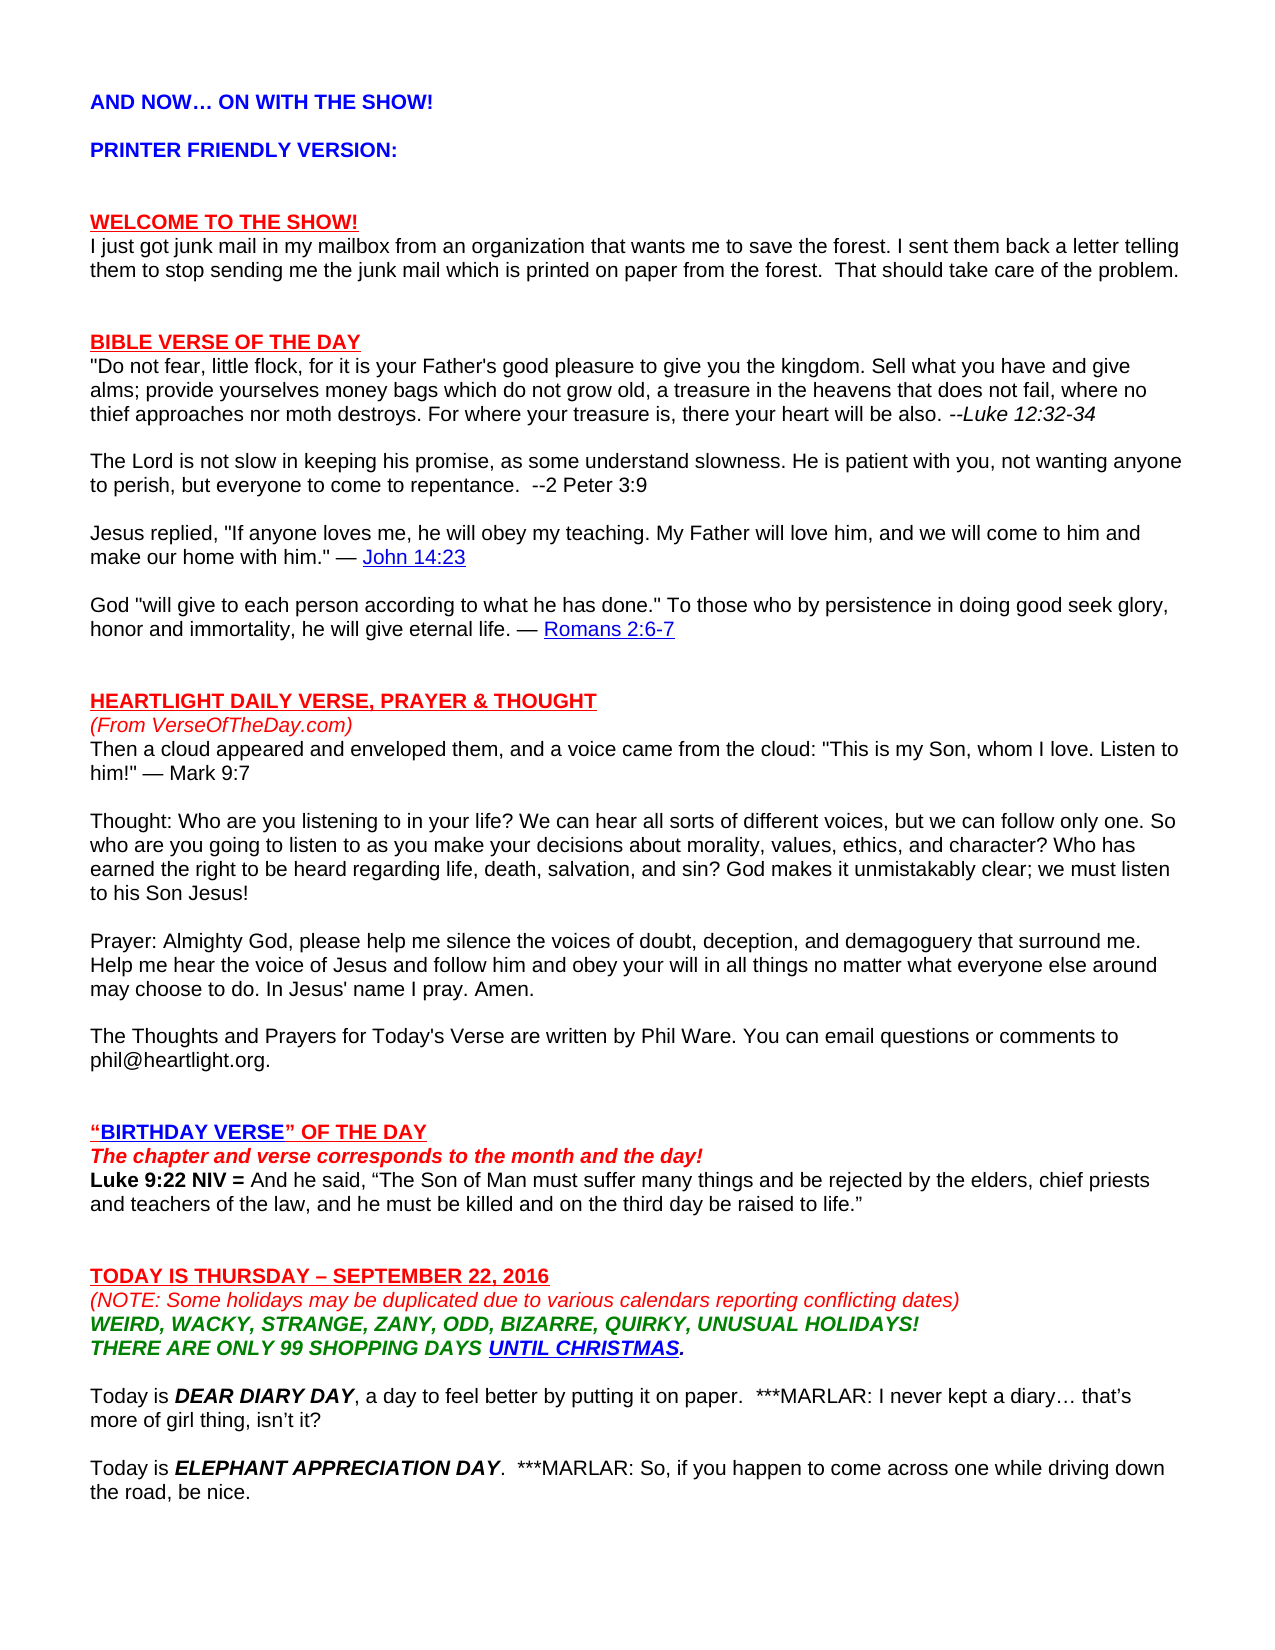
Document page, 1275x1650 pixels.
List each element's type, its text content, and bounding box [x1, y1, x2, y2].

text Prayer: Almighty God, please help me silence the voices of doubt, deception, and demagoguery that surround me. Help me hear the voice of Jesus and follow him and obey your will in all things no matter what everyone else around may choose to do. In Jesus' name I pray. Amen. [90, 928, 1185, 1000]
text BIBLE VERSE OF THE DAY [90, 329, 1185, 353]
text Jesus replied, "If anyone loves me, he will obey my teaching. My Father will love him, and we will come to him and make our home with him." — John 14:23 [90, 521, 1185, 569]
text TODAY IS THURSDAY – SEPTEMBER 22, 2016 [90, 1264, 1185, 1288]
text Thought: Who are you listening to in your life? We can hear all sorts of different voices, but we can follow only one. So who are you going to listen to as you make your decisions about morality, values, ethics, and character? Who has earned the right to be heard regarding life, death, salvation, and sin? God makes it unmistakably clear; we must listen to his Son Jesus! [90, 809, 1185, 904]
text The chapter and verse corresponds to the month and the day! [90, 1144, 1185, 1168]
text WELCOME TO THE SHOW! [90, 210, 1185, 234]
text God "will give to each person according to what he has done." To those who by persistence in doing good seek glory, honor and immortality, he will give eternal life. — Romans 2:6-7 [90, 593, 1185, 641]
text Luke 9:22 NIV = And he said, “The Son of Man must suffer many things and be rejected by the elders, chief priests and teachers of the law, and he must be killed and on the third day be raised to life.” [90, 1168, 1185, 1216]
text HEARTLIGHT DAILY VERSE, PRAYER & THOUGHT [90, 689, 1185, 713]
text Then a cloud appeared and enveloped them, and a voice came from the cloud: "This is my Son, whom I love. Listen to him!" — Mark 9:7 [90, 737, 1185, 785]
text The Thoughts and Prayers for Today's Verse are written by Phil Ware. You can email questions or comments to phil@heartlight.org. [90, 1024, 1185, 1072]
text I just got junk mail in my mailbox from an organization that wants me to save the forest. I sent them back a letter telling them to stop sending me the junk mail which is printed on paper from the forest. That should take care of the problem. [90, 234, 1185, 282]
text AND NOW… ON WITH THE SHOW! [90, 90, 1185, 114]
text "Do not fear, little flock, for it is your Father's good pleasure to give you the kingdom. Sell what you have and give alms; provide yourselves money bags which do not grow old, a treasure in the heavens that does not fail, where no thief approaches nor moth destroys. For where your treasure is, there your heart will be also. --Luke 12:32-34 [90, 353, 1185, 425]
text The Lord is not slow in keeping his promise, as some understand slowness. He is patient with you, not wanting anyone to perish, but everyone to come to repentance. --2 Peter 3:9 [90, 449, 1185, 497]
text Today is ELEPHANT APPRECIATION DAY. ***MARLAR: So, if you happen to come across one while driving down the road, be nice. [90, 1456, 1185, 1503]
text Today is DEAR DIARY DAY, a day to feel better by putting it on paper. ***MARLAR: I never kept a diary… that’s more of girl thing, isn’t it? [90, 1384, 1185, 1432]
text (From VerseOfTheDay.com) [90, 713, 1185, 737]
text “BIRTHDAY VERSE” OF THE DAY [90, 1120, 1185, 1144]
text PRINTER FRIENDLY VERSION: [90, 138, 1185, 162]
text (NOTE: Some holidays may be duplicated due to various calendars reporting conflicting dates) WEIRD, WACKY, STRANGE, ZANY, ODD, BIZARRE, QUIRKY, UNUSUAL HOLIDAYS! THERE ARE ONLY 99 SHOPPING DAYS UNTIL CHRISTMAS. [90, 1288, 1185, 1360]
